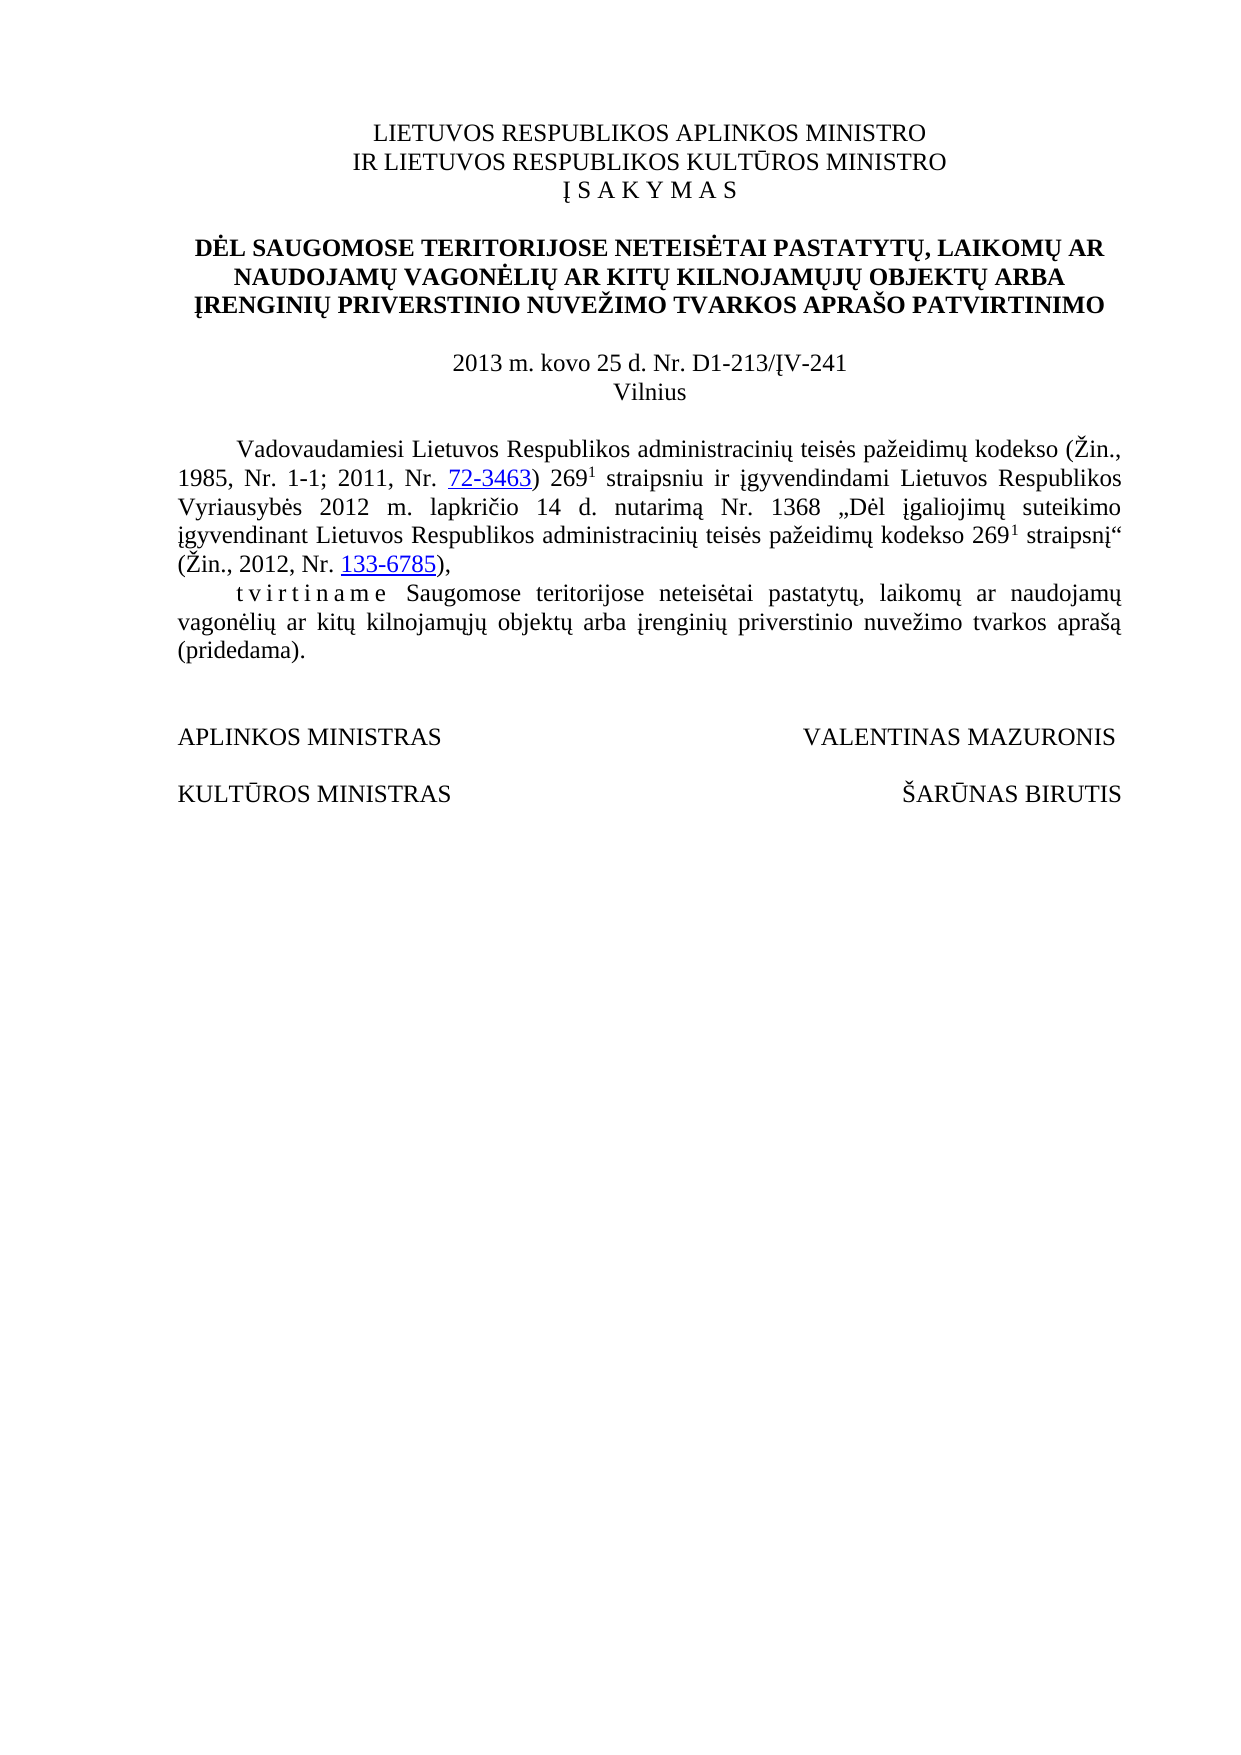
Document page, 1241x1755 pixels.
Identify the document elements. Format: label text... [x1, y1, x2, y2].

text Vilnius [177, 377, 1122, 406]
text Kultūros ministras Šarūnas Birutis [177, 779, 1122, 808]
text 2013 m. kovo 25 d. Nr. D1-213/ĮV-241 [177, 348, 1122, 377]
text Į S A K Y M A S [177, 176, 1122, 204]
text tvirtiname Saugomose teritorijose neteisėtai pastatytų, laikomų ar naudojamų vagonėlių ar kitų kilnojamųjų objektų arba įrenginių priverstinio nuvežimo tvarkos aprašą (pridedama). [177, 578, 1122, 664]
text IR LIETUVOS RESPUBLIKOS KULTŪROS MINISTRO [177, 147, 1122, 176]
text Vadovaudamiesi Lietuvos Respublikos administracinių teisės pažeidimų kodekso (Žin., 1985, Nr. 1-1; 2011, Nr. 72-3463) 2691 straipsniu ir įgyvendindami Lietuvos Respublikos Vyriausybės 2012 m. lapkričio 14 d. nutarimą Nr. 1368 „Dėl įgaliojimų suteikimo įgyvendinant Lietuvos Respublikos administracinių teisės pažeidimų kodekso 2691 straipsnį“ (Žin., 2012, Nr. 133-6785), [177, 434, 1122, 578]
text LIETUVOS RESPUBLIKOS APLINKOS MINISTRO [177, 118, 1122, 147]
text DĖL SAUGOMOSE TERITORIJOSE NETEISĖTAI PASTATYTŲ, LAIKOMŲ AR NAUDOJAMŲ VAGONĖLIŲ AR KITŲ KILNOJAMŲJŲ OBJEKTŲ ARBA ĮRENGINIŲ PRIVERSTINIO NUVEŽIMO TVARKOS APRAŠO PATVIRTINIMO [177, 233, 1122, 319]
text Aplinkos ministras Valentinas Mazuronis [177, 722, 1122, 751]
